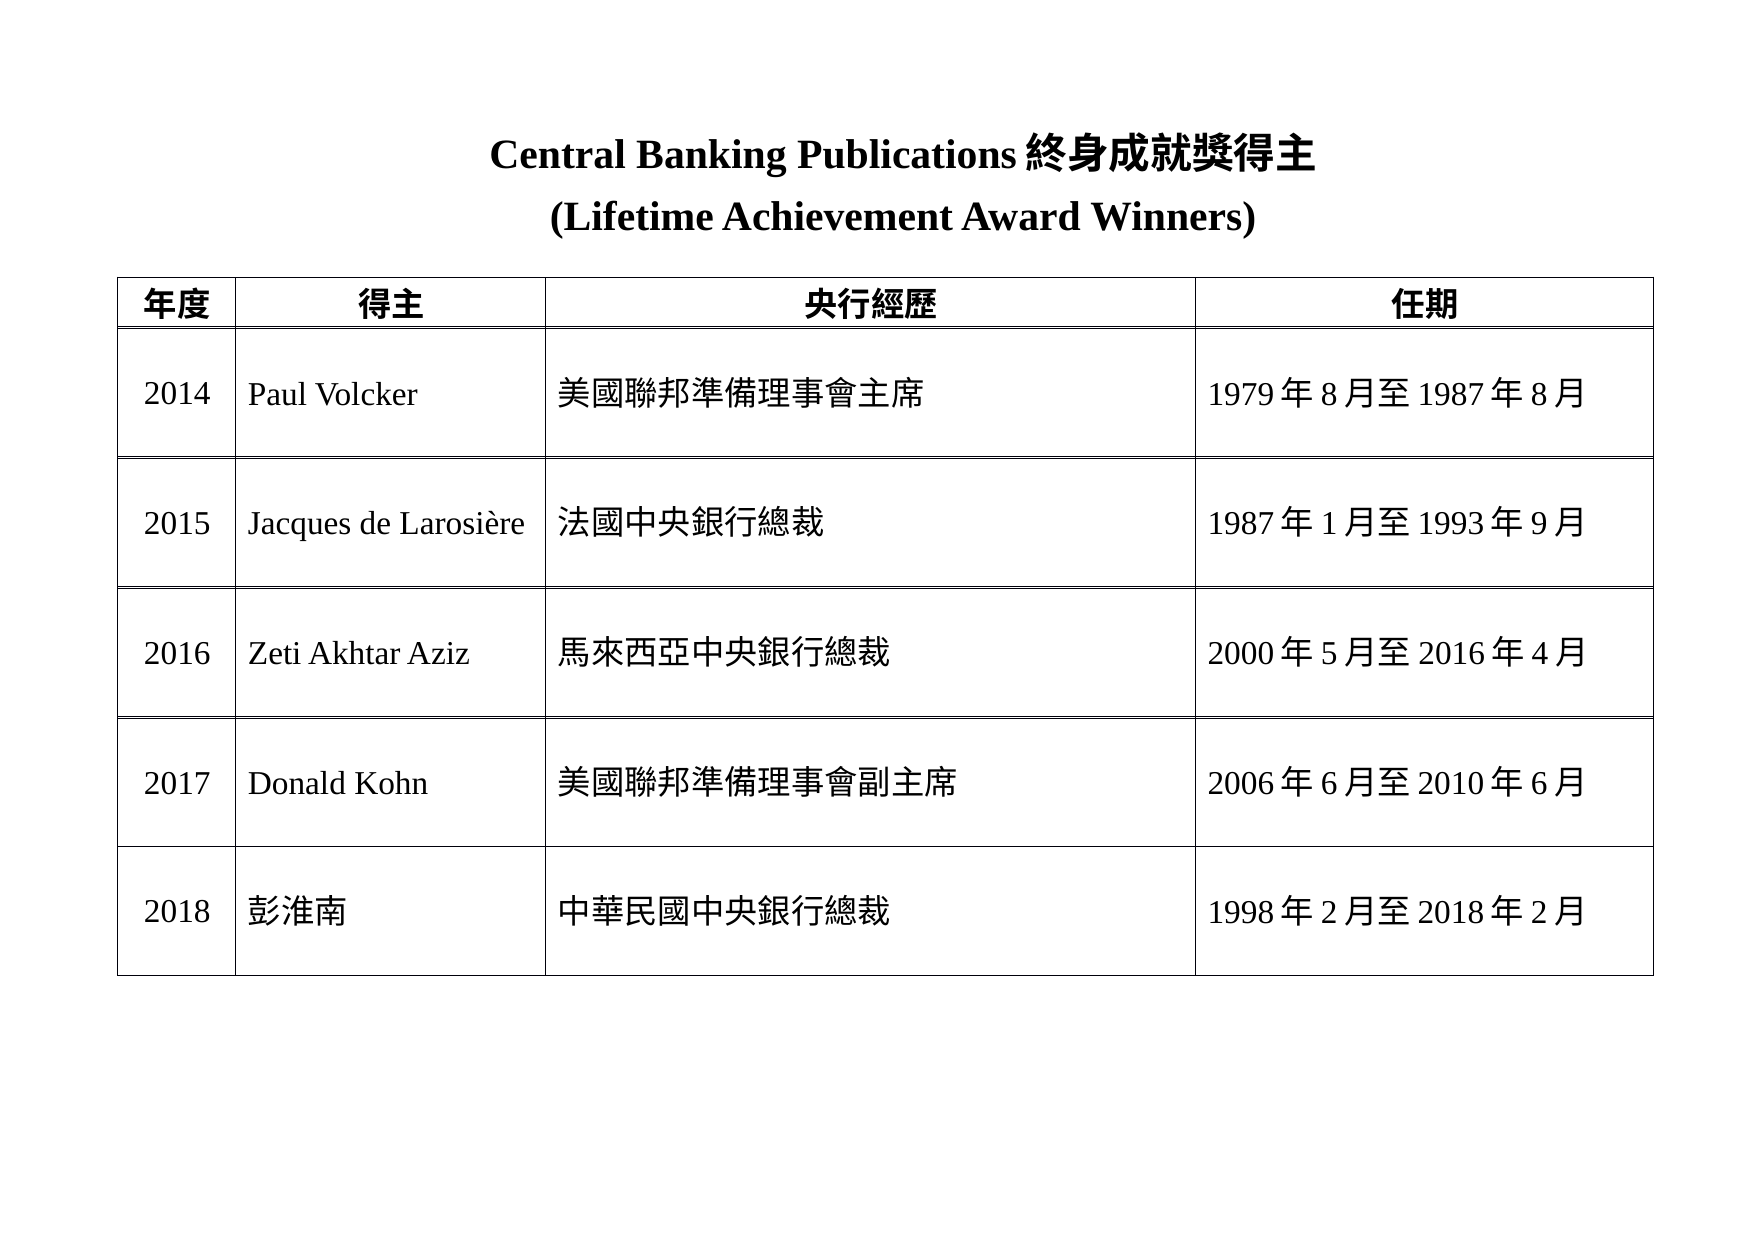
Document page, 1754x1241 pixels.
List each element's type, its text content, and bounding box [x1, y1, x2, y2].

table_cell 2015 [118, 459, 235, 586]
table_cell 馬來西亞中央銀行總裁 [546, 589, 1195, 716]
table_cell Zeti Akhtar Aziz [236, 589, 545, 716]
table_header 得主 [236, 278, 545, 326]
table_cell 法國中央銀行總裁 [546, 459, 1195, 586]
table_cell 彭淮南 [236, 847, 545, 975]
table_cell Jacques de Larosière [236, 459, 545, 586]
text Central Banking Publications終身成就獎得主 (Lifetime Achievement Award Winners) [148, 118, 1658, 243]
table_cell Donald Kohn [236, 719, 545, 846]
table_cell 1987年1月至1993年9月 [1196, 459, 1653, 586]
table_cell 2006年6月至2010年6月 [1196, 719, 1653, 846]
table_header 年度 [118, 278, 235, 326]
table_cell 2018 [118, 847, 235, 975]
table_cell 美國聯邦準備理事會主席 [546, 329, 1195, 456]
table_cell 2014 [118, 329, 235, 456]
table_cell 美國聯邦準備理事會副主席 [546, 719, 1195, 846]
table_cell 2016 [118, 589, 235, 716]
table_cell 1979年8月至1987年8月 [1196, 329, 1653, 456]
table_header 任期 [1196, 278, 1653, 326]
table_cell 1998年2月至2018年2月 [1196, 847, 1653, 975]
table_cell 2017 [118, 719, 235, 846]
table_cell 中華民國中央銀行總裁 [546, 847, 1195, 975]
table_header 央行經歷 [546, 278, 1195, 326]
table_cell 2000年5月至 2016年4月 [1196, 589, 1653, 716]
table_cell Paul Volcker [236, 329, 545, 456]
